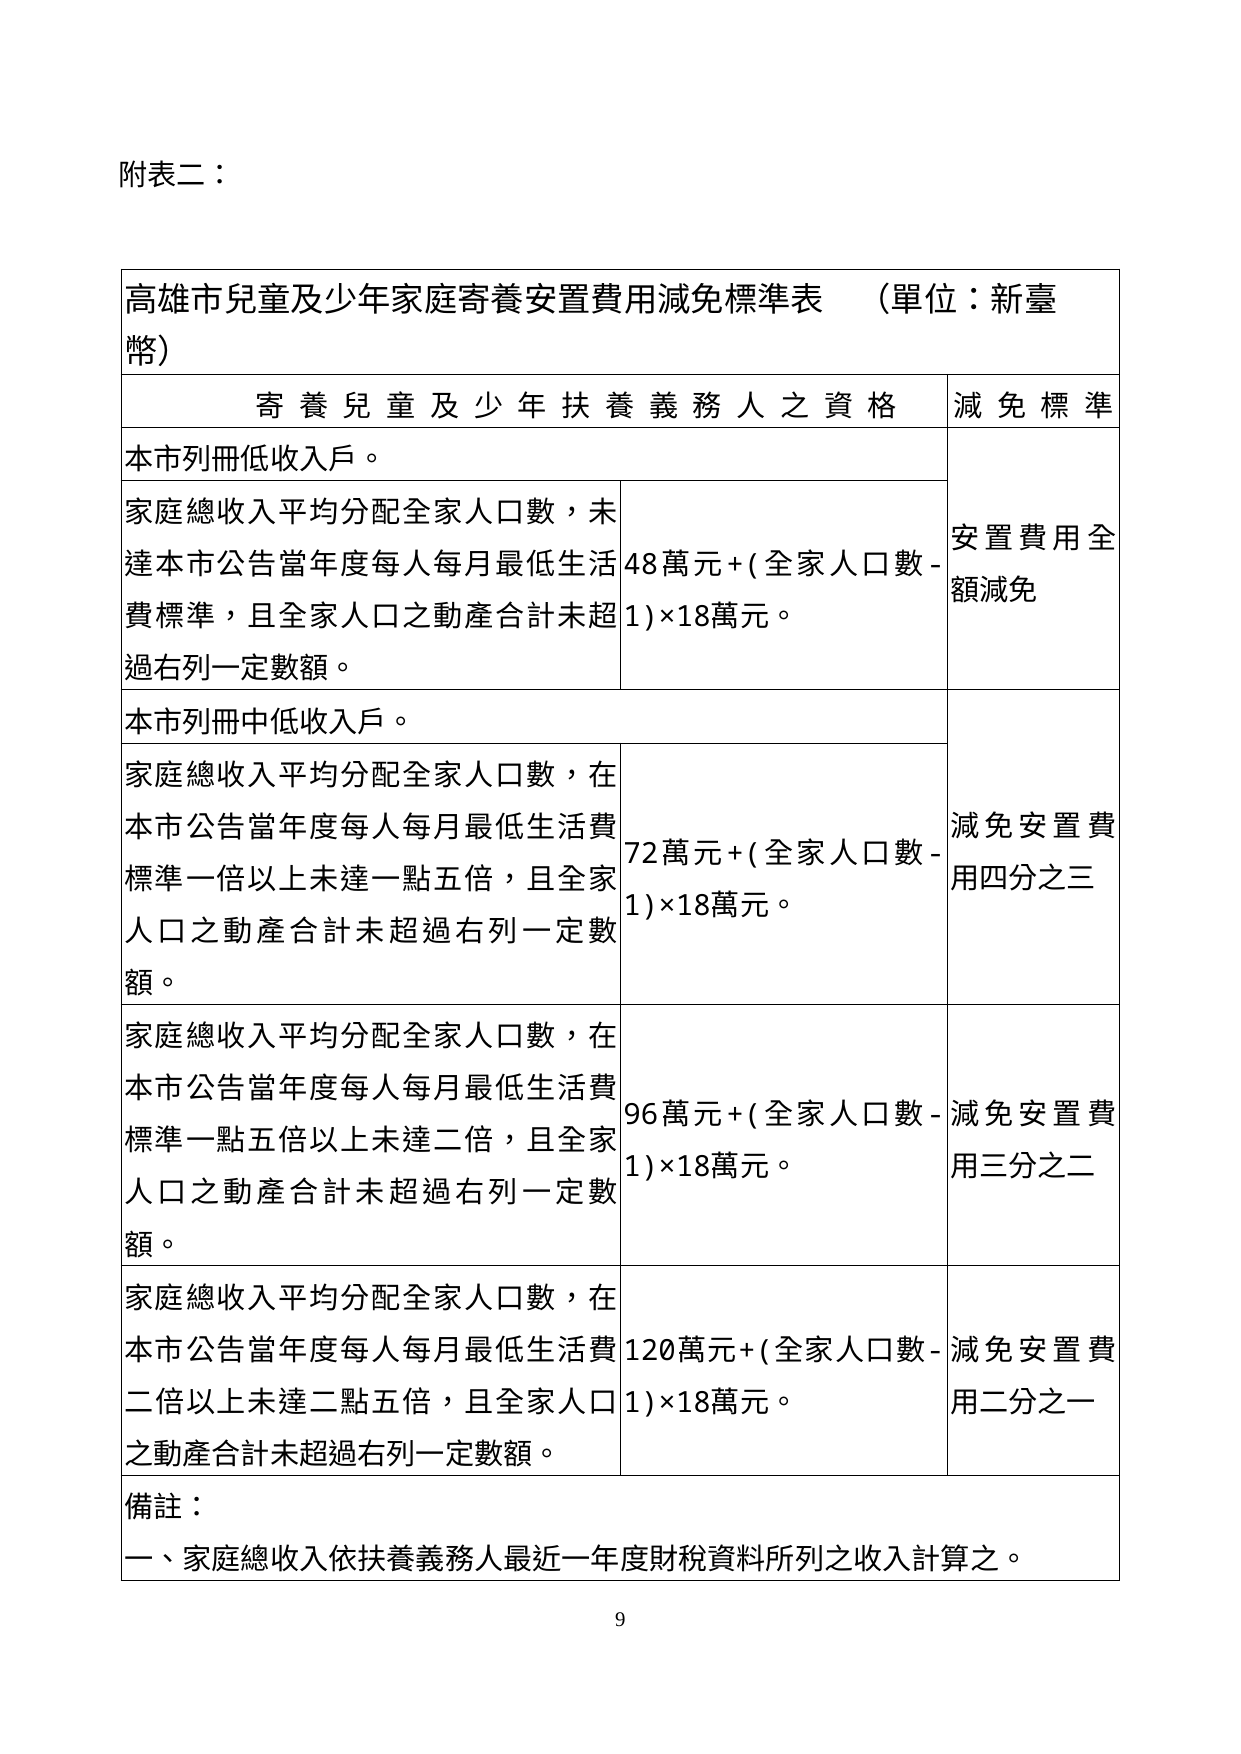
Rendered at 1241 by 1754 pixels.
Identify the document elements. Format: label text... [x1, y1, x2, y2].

table_cell 家庭總收入平均分配全家人口數，在本市公告當年度每人每月最低生活費標準一倍以上未達一點五倍，且全家人口之動產合計未超過右列一定數額。 [122, 744, 620, 1004]
table_cell 96萬元+(全家人口數-1)×18萬元。 [621, 1005, 947, 1265]
table_cell 本市列冊低收入戶。 [122, 428, 947, 480]
table_cell 家庭總收入平均分配全家人口數，未達本市公告當年度每人每月最低生活費標準，且全家人口之動產合計未超過右列一定數額。 [122, 481, 620, 689]
table_cell 減免安置費用二分之一 [948, 1266, 1119, 1475]
table_cell 本市列冊中低收入戶。 [122, 690, 947, 742]
table_cell 減 免 標 準 [948, 375, 1119, 427]
table_cell 備註： 一、家庭總收入依扶養義務人最近一年度財稅資料所列之收入計算之。 [122, 1476, 1119, 1580]
table_header 高雄市兒童及少年家庭寄養安置費用減免標準表 （單位：新臺幣） [122, 270, 1119, 374]
table_cell 減免安置費用四分之三 [948, 690, 1119, 1004]
table_cell 72萬元+(全家人口數-1)×18萬元。 [621, 744, 947, 1004]
table_cell 48萬元+(全家人口數-1)×18萬元。 [621, 481, 947, 689]
text 附表二： [118, 143, 1122, 196]
table_cell 寄 養 兒 童 及 少 年 扶 養 義 務 人 之 資 格 [122, 375, 947, 427]
table_cell 120萬元+(全家人口數-1)×18萬元。 [621, 1266, 947, 1475]
table_cell 家庭總收入平均分配全家人口數，在本市公告當年度每人每月最低生活費標準一點五倍以上未達二倍，且全家人口之動產合計未超過右列一定數額。 [122, 1005, 620, 1265]
table_cell 家庭總收入平均分配全家人口數，在本市公告當年度每人每月最低生活費二倍以上未達二點五倍，且全家人口之動產合計未超過右列一定數額。 [122, 1266, 620, 1475]
table_cell 減免安置費用三分之二 [948, 1005, 1119, 1265]
table_cell 安置費用全額減免 [948, 428, 1119, 689]
